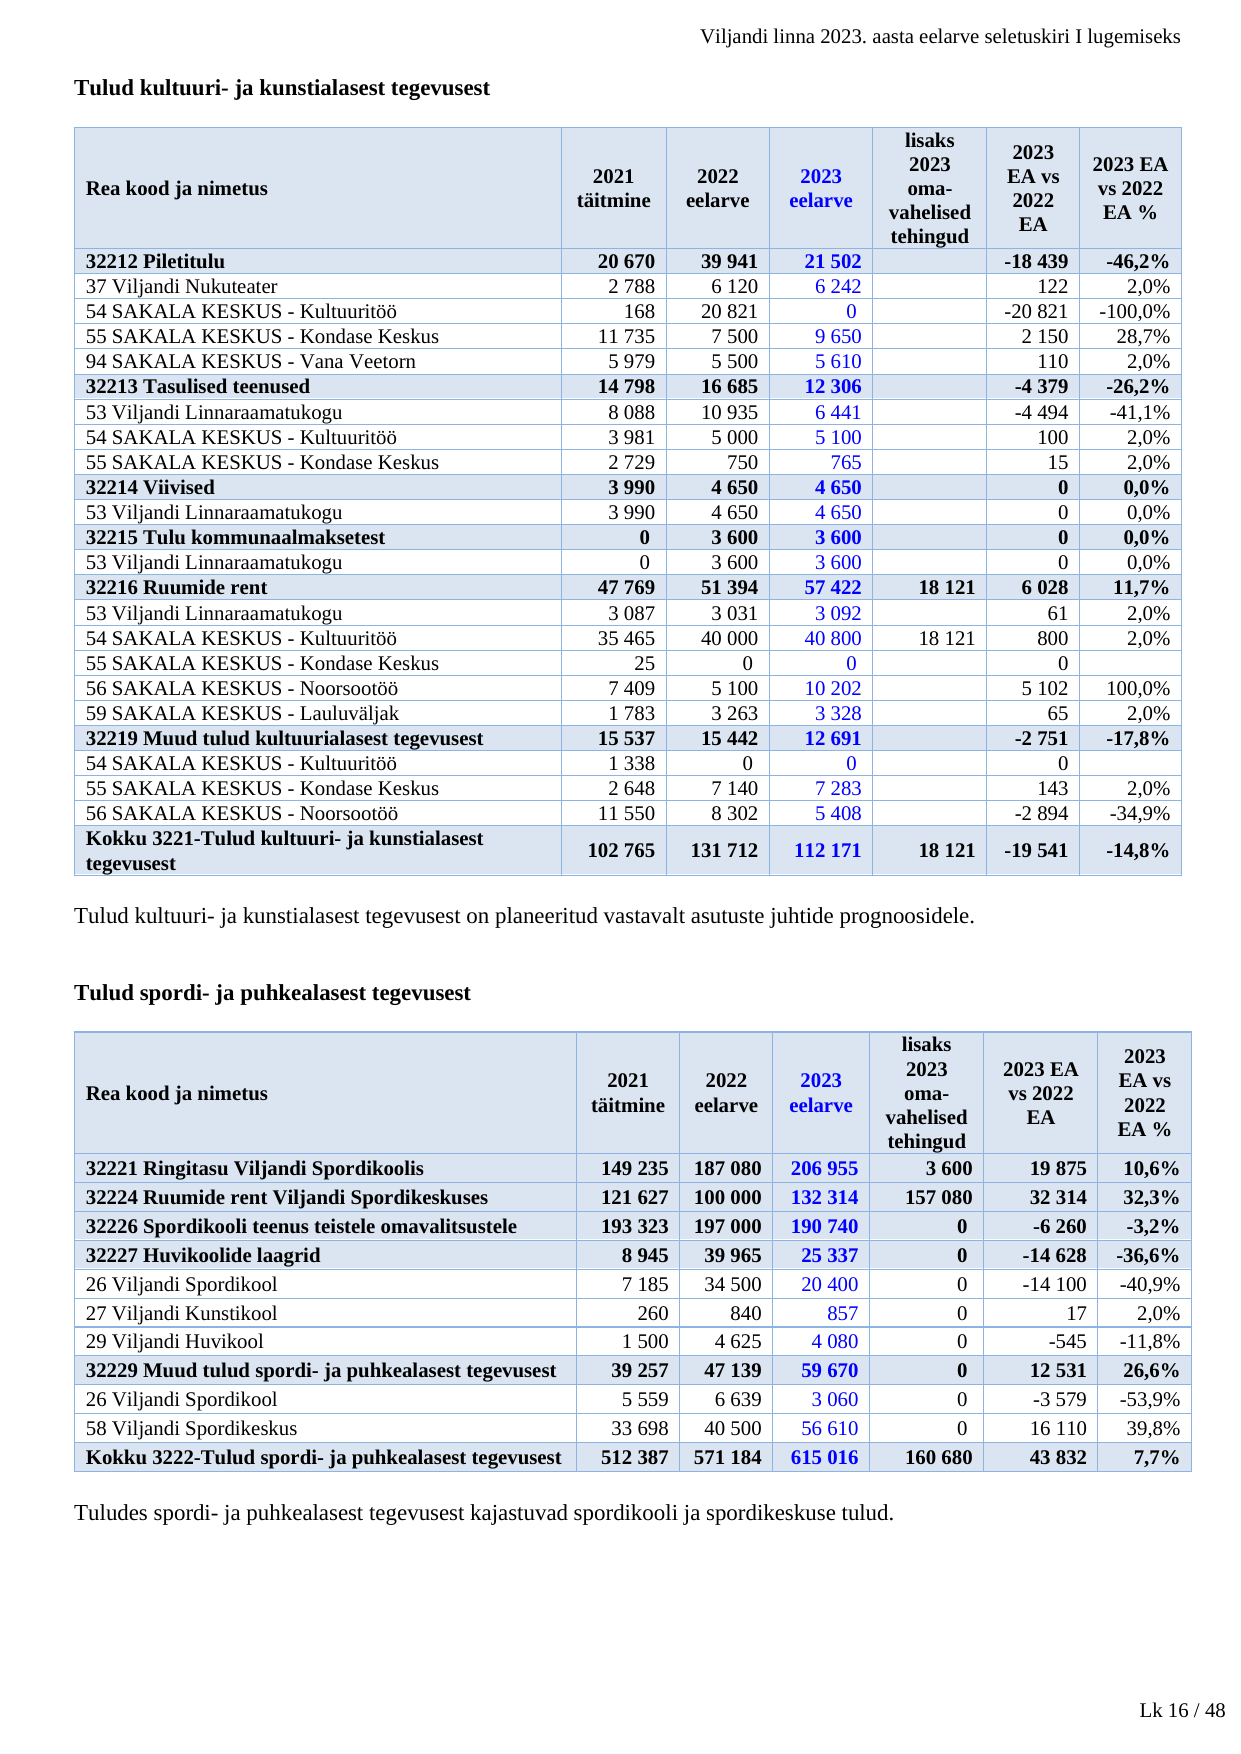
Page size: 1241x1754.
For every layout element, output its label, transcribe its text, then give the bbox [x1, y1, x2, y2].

table_cell 5 979 [562, 349, 666, 373]
table_cell 0 [770, 299, 872, 323]
table_cell 26 Viljandi Spordikool [75, 1385, 576, 1413]
table_cell 8 945 [577, 1241, 679, 1268]
table_cell 55 SAKALA KESKUS - Kondase Keskus [75, 450, 561, 474]
table_cell 16 685 [667, 375, 769, 398]
table_cell [873, 751, 986, 775]
table_cell 0 [667, 651, 769, 675]
table_cell 168 [562, 299, 666, 323]
table_cell 2 729 [562, 450, 666, 474]
table_cell 157 080 [870, 1183, 983, 1211]
table_cell 27 Viljandi Kunstikool [75, 1299, 576, 1326]
table_cell 25 [562, 651, 666, 675]
table_cell 34 500 [680, 1270, 772, 1297]
table_cell 16 110 [984, 1414, 1097, 1442]
table_cell 32,3% [1098, 1183, 1191, 1211]
table_cell 0 [987, 525, 1079, 549]
table_cell [873, 726, 986, 750]
table_cell [1080, 751, 1181, 775]
table_cell 59 SAKALA KESKUS - Lauluväljak [75, 701, 561, 725]
table_cell 94 SAKALA KESKUS - Vana Veetorn [75, 349, 561, 373]
table_cell 15 537 [562, 726, 666, 750]
table_cell 20 821 [667, 299, 769, 323]
table_cell -6 260 [984, 1212, 1097, 1239]
table_cell 39 941 [667, 249, 769, 273]
table_cell 5 408 [770, 801, 872, 825]
table_cell 55 SAKALA KESKUS - Kondase Keskus [75, 651, 561, 675]
table_cell 0 [870, 1385, 983, 1413]
table_cell 5 100 [667, 676, 769, 700]
table_cell 4 625 [680, 1328, 772, 1355]
table_cell 56 610 [773, 1414, 869, 1442]
text Tulud kultuuri- ja kunstialasest tegevusest [74, 74, 1181, 100]
table_cell 0 [770, 751, 872, 775]
table_cell 26 Viljandi Spordikool [75, 1270, 576, 1297]
table_cell 20 670 [562, 249, 666, 273]
table_cell 857 [773, 1299, 869, 1326]
table_cell [873, 550, 986, 574]
table_cell 11 735 [562, 324, 666, 348]
table_cell 55 SAKALA KESKUS - Kondase Keskus [75, 776, 561, 800]
table_cell 29 Viljandi Huvikool [75, 1328, 576, 1355]
table_cell 40 800 [770, 626, 872, 649]
table_cell 58 Viljandi Spordikeskus [75, 1414, 576, 1442]
table_cell 7 185 [577, 1270, 679, 1297]
table_cell 10 935 [667, 400, 769, 424]
table_cell 3 263 [667, 701, 769, 725]
table_cell -545 [984, 1328, 1097, 1355]
table_cell [873, 801, 986, 825]
table_cell 0 [987, 751, 1079, 775]
table_cell 2 648 [562, 776, 666, 800]
table_cell [873, 651, 986, 675]
table_cell 32212 Piletitulu [75, 249, 561, 273]
table_cell -3 579 [984, 1385, 1097, 1413]
table_header 2023 EA vs 2022 EA % [1080, 128, 1181, 248]
table_cell [873, 600, 986, 624]
table_cell 15 442 [667, 726, 769, 750]
table_cell 3 600 [667, 525, 769, 549]
table_cell 32213 Tasulised teenused [75, 375, 561, 398]
table_header 2023 EA vs 2022 EA [987, 128, 1079, 248]
table_cell Kokku 3221-Tulud kultuuri- ja kunstialasest tegevusest [75, 826, 561, 874]
table_cell 2,0% [1080, 274, 1181, 298]
table_cell 5 102 [987, 676, 1079, 700]
table_cell -4 494 [987, 400, 1079, 424]
table_cell 32216 Ruumide rent [75, 575, 561, 599]
table_cell 615 016 [773, 1443, 869, 1471]
table_cell 10,6% [1098, 1154, 1191, 1182]
table_cell 65 [987, 701, 1079, 725]
table_cell 1 338 [562, 751, 666, 775]
table_cell 0 [870, 1270, 983, 1297]
table_cell 2,0% [1098, 1299, 1191, 1326]
table_cell [873, 701, 986, 725]
table_cell [873, 525, 986, 549]
table_cell 4 650 [770, 500, 872, 524]
table_cell 33 698 [577, 1414, 679, 1442]
table_cell 39 965 [680, 1241, 772, 1268]
table_cell 15 [987, 450, 1079, 474]
table_cell 0 [667, 751, 769, 775]
table_cell [873, 274, 986, 298]
table_cell 54 SAKALA KESKUS - Kultuuritöö [75, 299, 561, 323]
table_cell 6 028 [987, 575, 1079, 599]
table_cell 11,7% [1080, 575, 1181, 599]
table_cell 32 314 [984, 1183, 1097, 1211]
table_cell 512 387 [577, 1443, 679, 1471]
table_cell 9 650 [770, 324, 872, 348]
table_cell [873, 375, 986, 398]
table_cell [1080, 651, 1181, 675]
table_cell 53 Viljandi Linnaraamatukogu [75, 550, 561, 574]
table_cell 121 627 [577, 1183, 679, 1211]
table_cell 0 [987, 500, 1079, 524]
table_cell -46,2% [1080, 249, 1181, 273]
table_cell 59 670 [773, 1356, 869, 1384]
table_cell 3 328 [770, 701, 872, 725]
table_cell 143 [987, 776, 1079, 800]
table_cell 571 184 [680, 1443, 772, 1471]
table_cell 5 610 [770, 349, 872, 373]
table_cell 3 600 [770, 550, 872, 574]
table_cell 122 [987, 274, 1079, 298]
text Tuludes spordi- ja puhkealasest tegevusest kajastuvad spordikooli ja spordikeskuse tulud. [74, 1499, 1181, 1525]
table_cell [873, 475, 986, 499]
table_cell 100,0% [1080, 676, 1181, 700]
table_cell -53,9% [1098, 1385, 1191, 1413]
table_cell -40,9% [1098, 1270, 1191, 1297]
table_cell -4 379 [987, 375, 1079, 398]
table_cell [873, 676, 986, 700]
table_cell Kokku 3222-Tulud spordi- ja puhkealasest tegevusest [75, 1443, 576, 1471]
table_cell 149 235 [577, 1154, 679, 1182]
table_cell 750 [667, 450, 769, 474]
table_header 2023 eelarve [770, 128, 872, 248]
table_cell 3 600 [870, 1154, 983, 1182]
table_cell 197 000 [680, 1212, 772, 1239]
table_cell 2,0% [1080, 600, 1181, 624]
table_cell 187 080 [680, 1154, 772, 1182]
table_cell 12 531 [984, 1356, 1097, 1384]
table_cell 32221 Ringitasu Viljandi Spordikoolis [75, 1154, 576, 1182]
table_cell -36,6% [1098, 1241, 1191, 1268]
table_header 2023 eelarve [773, 1033, 869, 1153]
table_cell 2,0% [1080, 701, 1181, 725]
table_cell 0,0% [1080, 500, 1181, 524]
table_cell 0 [870, 1328, 983, 1355]
table_cell -2 751 [987, 726, 1079, 750]
table_header Rea kood ja nimetus [75, 128, 561, 248]
table_header 2022 eelarve [667, 128, 769, 248]
table_cell 3 600 [770, 525, 872, 549]
table_cell 40 000 [667, 626, 769, 649]
table_cell 32227 Huvikoolide laagrid [75, 1241, 576, 1268]
table_cell 51 394 [667, 575, 769, 599]
table_cell 2,0% [1080, 626, 1181, 649]
table_cell 57 422 [770, 575, 872, 599]
table_cell 0 [562, 550, 666, 574]
table_cell 2,0% [1080, 349, 1181, 373]
table_cell 14 798 [562, 375, 666, 398]
table_cell -14 628 [984, 1241, 1097, 1268]
table_cell 0 [987, 475, 1079, 499]
table_cell -19 541 [987, 826, 1079, 874]
table_cell -17,8% [1080, 726, 1181, 750]
table_header lisaks 2023 oma-vahelised tehingud [873, 128, 986, 248]
table_cell [873, 299, 986, 323]
table_cell 7 500 [667, 324, 769, 348]
table_cell 0,0% [1080, 550, 1181, 574]
table_cell 765 [770, 450, 872, 474]
table_cell 35 465 [562, 626, 666, 649]
table_cell 39,8% [1098, 1414, 1191, 1442]
table_cell 20 400 [773, 1270, 869, 1297]
table_cell 100 000 [680, 1183, 772, 1211]
text Tulud spordi- ja puhkealasest tegevusest [74, 979, 1181, 1005]
table_header 2022 eelarve [680, 1033, 772, 1153]
table_cell 32219 Muud tulud kultuurialasest tegevusest [75, 726, 561, 750]
table_cell 7 140 [667, 776, 769, 800]
table_cell 7 409 [562, 676, 666, 700]
table_cell 131 712 [667, 826, 769, 874]
table_cell 3 981 [562, 425, 666, 449]
table_cell 32215 Tulu kommunaalmaksetest [75, 525, 561, 549]
table_cell 0 [770, 651, 872, 675]
table_cell 1 783 [562, 701, 666, 725]
text Tulud kultuuri- ja kunstialasest tegevusest on planeeritud vastavalt asutuste juhtide prognoosidele. [74, 902, 1181, 928]
table_cell 132 314 [773, 1183, 869, 1211]
table_cell 0,0% [1080, 525, 1181, 549]
table_cell 12 306 [770, 375, 872, 398]
table_cell 6 242 [770, 274, 872, 298]
table_cell 2,0% [1080, 425, 1181, 449]
table_cell 840 [680, 1299, 772, 1326]
table_cell 0 [987, 651, 1079, 675]
table_cell 4 650 [770, 475, 872, 499]
table_cell 6 120 [667, 274, 769, 298]
table_cell 0 [870, 1212, 983, 1239]
table_cell 3 092 [770, 600, 872, 624]
table_cell 3 087 [562, 600, 666, 624]
table_cell 112 171 [770, 826, 872, 874]
table_cell 206 955 [773, 1154, 869, 1182]
table_cell [873, 500, 986, 524]
table_cell 0 [987, 550, 1079, 574]
table_cell 0 [562, 525, 666, 549]
table_cell 19 875 [984, 1154, 1097, 1182]
table_cell 56 SAKALA KESKUS - Noorsootöö [75, 801, 561, 825]
table_cell 4 650 [667, 500, 769, 524]
table_cell -18 439 [987, 249, 1079, 273]
table_cell 1 500 [577, 1328, 679, 1355]
table_cell 2,0% [1080, 776, 1181, 800]
table_cell 37 Viljandi Nukuteater [75, 274, 561, 298]
table_cell -3,2% [1098, 1212, 1191, 1239]
table_cell 26,6% [1098, 1356, 1191, 1384]
table_cell 3 060 [773, 1385, 869, 1413]
table_cell 53 Viljandi Linnaraamatukogu [75, 500, 561, 524]
table_cell 260 [577, 1299, 679, 1326]
table_cell 2,0% [1080, 450, 1181, 474]
table_cell [873, 249, 986, 273]
table_cell 5 100 [770, 425, 872, 449]
table_cell 0 [870, 1299, 983, 1326]
table_header 2023 EA vs 2022 EA [984, 1033, 1097, 1153]
table_header Rea kood ja nimetus [75, 1033, 576, 1153]
table_cell 32226 Spordikooli teenus teistele omavalitsustele [75, 1212, 576, 1239]
table_cell 0,0% [1080, 475, 1181, 499]
table_cell 54 SAKALA KESKUS - Kultuuritöö [75, 425, 561, 449]
table_cell 32214 Viivised [75, 475, 561, 499]
table_cell 53 Viljandi Linnaraamatukogu [75, 600, 561, 624]
table_cell 6 639 [680, 1385, 772, 1413]
table_cell -34,9% [1080, 801, 1181, 825]
table_cell 56 SAKALA KESKUS - Noorsootöö [75, 676, 561, 700]
table_cell -20 821 [987, 299, 1079, 323]
table_cell [873, 324, 986, 348]
table_cell 2 788 [562, 274, 666, 298]
table_cell 25 337 [773, 1241, 869, 1268]
table_cell -100,0% [1080, 299, 1181, 323]
table_cell 28,7% [1080, 324, 1181, 348]
table_cell -2 894 [987, 801, 1079, 825]
table_cell 47 139 [680, 1356, 772, 1384]
table_cell 18 121 [873, 626, 986, 649]
table_cell 3 990 [562, 500, 666, 524]
table_cell -14 100 [984, 1270, 1097, 1297]
table_cell 0 [870, 1356, 983, 1384]
table_cell 39 257 [577, 1356, 679, 1384]
table_cell 3 990 [562, 475, 666, 499]
table_cell 11 550 [562, 801, 666, 825]
table_cell [873, 425, 986, 449]
table_cell 55 SAKALA KESKUS - Kondase Keskus [75, 324, 561, 348]
table_cell 0 [870, 1414, 983, 1442]
table_cell [873, 776, 986, 800]
table_cell 12 691 [770, 726, 872, 750]
table_cell 32229 Muud tulud spordi- ja puhkealasest tegevusest [75, 1356, 576, 1384]
table_cell 17 [984, 1299, 1097, 1326]
table_cell [873, 400, 986, 424]
table_header 2021 täitmine [577, 1033, 679, 1153]
table_cell -41,1% [1080, 400, 1181, 424]
table_cell 43 832 [984, 1443, 1097, 1471]
table_cell 4 650 [667, 475, 769, 499]
table_cell 7 283 [770, 776, 872, 800]
table_cell 21 502 [770, 249, 872, 273]
table_cell 18 121 [873, 826, 986, 874]
table_cell 110 [987, 349, 1079, 373]
table_header 2023 EA vs 2022 EA % [1098, 1033, 1191, 1153]
table_cell 53 Viljandi Linnaraamatukogu [75, 400, 561, 424]
table_cell 40 500 [680, 1414, 772, 1442]
table_cell 3 600 [667, 550, 769, 574]
table_cell 47 769 [562, 575, 666, 599]
table_cell 190 740 [773, 1212, 869, 1239]
table_cell 0 [870, 1241, 983, 1268]
table_cell -11,8% [1098, 1328, 1191, 1355]
table_cell 3 031 [667, 600, 769, 624]
table_cell 5 559 [577, 1385, 679, 1413]
table_cell 7,7% [1098, 1443, 1191, 1471]
table_header lisaks 2023 oma-vahelised tehingud [870, 1033, 983, 1153]
table_cell 10 202 [770, 676, 872, 700]
table_cell 8 302 [667, 801, 769, 825]
table_header 2021 täitmine [562, 128, 666, 248]
table_cell 193 323 [577, 1212, 679, 1239]
table_cell 54 SAKALA KESKUS - Kultuuritöö [75, 626, 561, 649]
table_cell 6 441 [770, 400, 872, 424]
table_cell -14,8% [1080, 826, 1181, 874]
table_cell 54 SAKALA KESKUS - Kultuuritöö [75, 751, 561, 775]
table_cell -26,2% [1080, 375, 1181, 398]
table_cell 5 500 [667, 349, 769, 373]
table_cell 8 088 [562, 400, 666, 424]
table_cell [873, 349, 986, 373]
table_cell 4 080 [773, 1328, 869, 1355]
table_cell 32224 Ruumide rent Viljandi Spordikeskuses [75, 1183, 576, 1211]
table_cell 2 150 [987, 324, 1079, 348]
table_cell 102 765 [562, 826, 666, 874]
table_cell 5 000 [667, 425, 769, 449]
table_cell 160 680 [870, 1443, 983, 1471]
table_cell 800 [987, 626, 1079, 649]
table_cell 100 [987, 425, 1079, 449]
table_cell [873, 450, 986, 474]
table_cell 61 [987, 600, 1079, 624]
table_cell 18 121 [873, 575, 986, 599]
